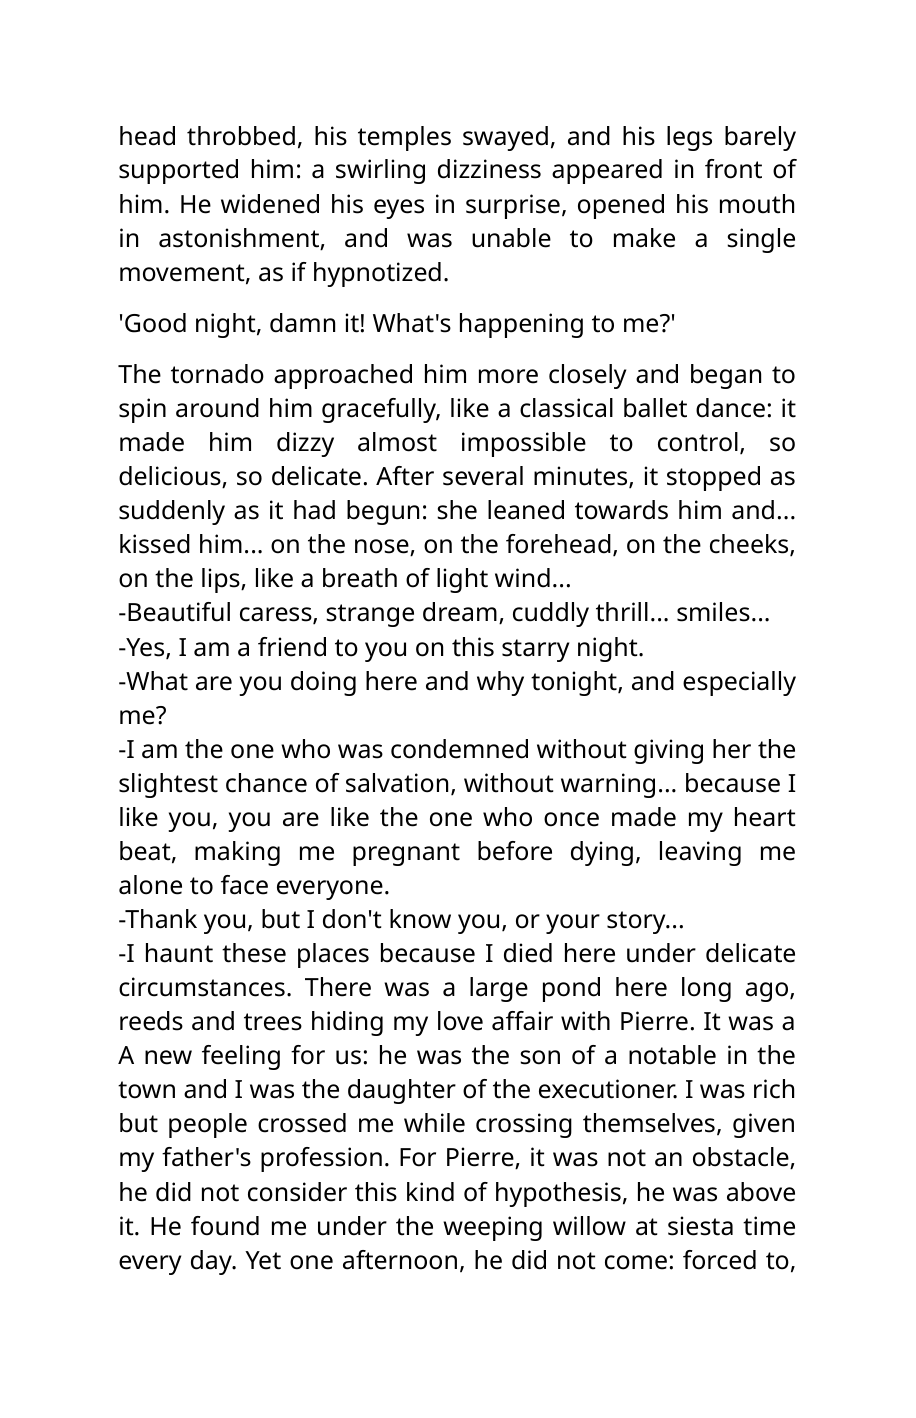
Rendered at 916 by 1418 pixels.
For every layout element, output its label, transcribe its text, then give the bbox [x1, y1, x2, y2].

text The tornado approached him more closely and began to spin around him gracefully, like a classical ballet dance: it made him dizzy almost impossible to control, so delicious, so delicate. After several minutes, it stopped as suddenly as it had begun: she leaned towards him and... kissed him... on the nose, on the forehead, on the cheeks, on the lips, like a breath of light wind... [118, 357, 797, 595]
text -What are you doing here and why tonight, and especially me? [118, 663, 797, 731]
text -Thank you, but I don't know you, or your story... [118, 902, 797, 936]
text head throbbed, his temples swayed, and his legs barely supported him: a swirling dizziness appeared in front of him. He widened his eyes in surprise, opened his mouth in astonishment, and was unable to make a single movement, as if hypnotized. [118, 118, 797, 288]
text -I haunt these places because I died here under delicate circumstances. There was a large pond here long ago, reeds and trees hiding my love affair with Pierre. It was a A new feeling for us: he was the son of a notable in the town and I was the daughter of the executioner. I was rich but people crossed me while crossing themselves, given my father's profession. For Pierre, it was not an obstacle, he did not consider this kind of hypothesis, he was above it. He found me under the weeping willow at siesta time every day. Yet one afternoon, he did not come: forced to, [118, 936, 797, 1276]
text 'Good night, damn it! What's happening to me?' [118, 306, 797, 339]
text -Yes, I am a friend to you on this starry night. [118, 629, 797, 663]
text -I am the one who was condemned without giving her the slightest chance of salvation, without warning... because I like you, you are like the one who once made my heart beat, making me pregnant before dying, leaving me alone to face everyone. [118, 731, 797, 902]
text -Beautiful caress, strange dream, cuddly thrill... smiles... [118, 595, 797, 629]
